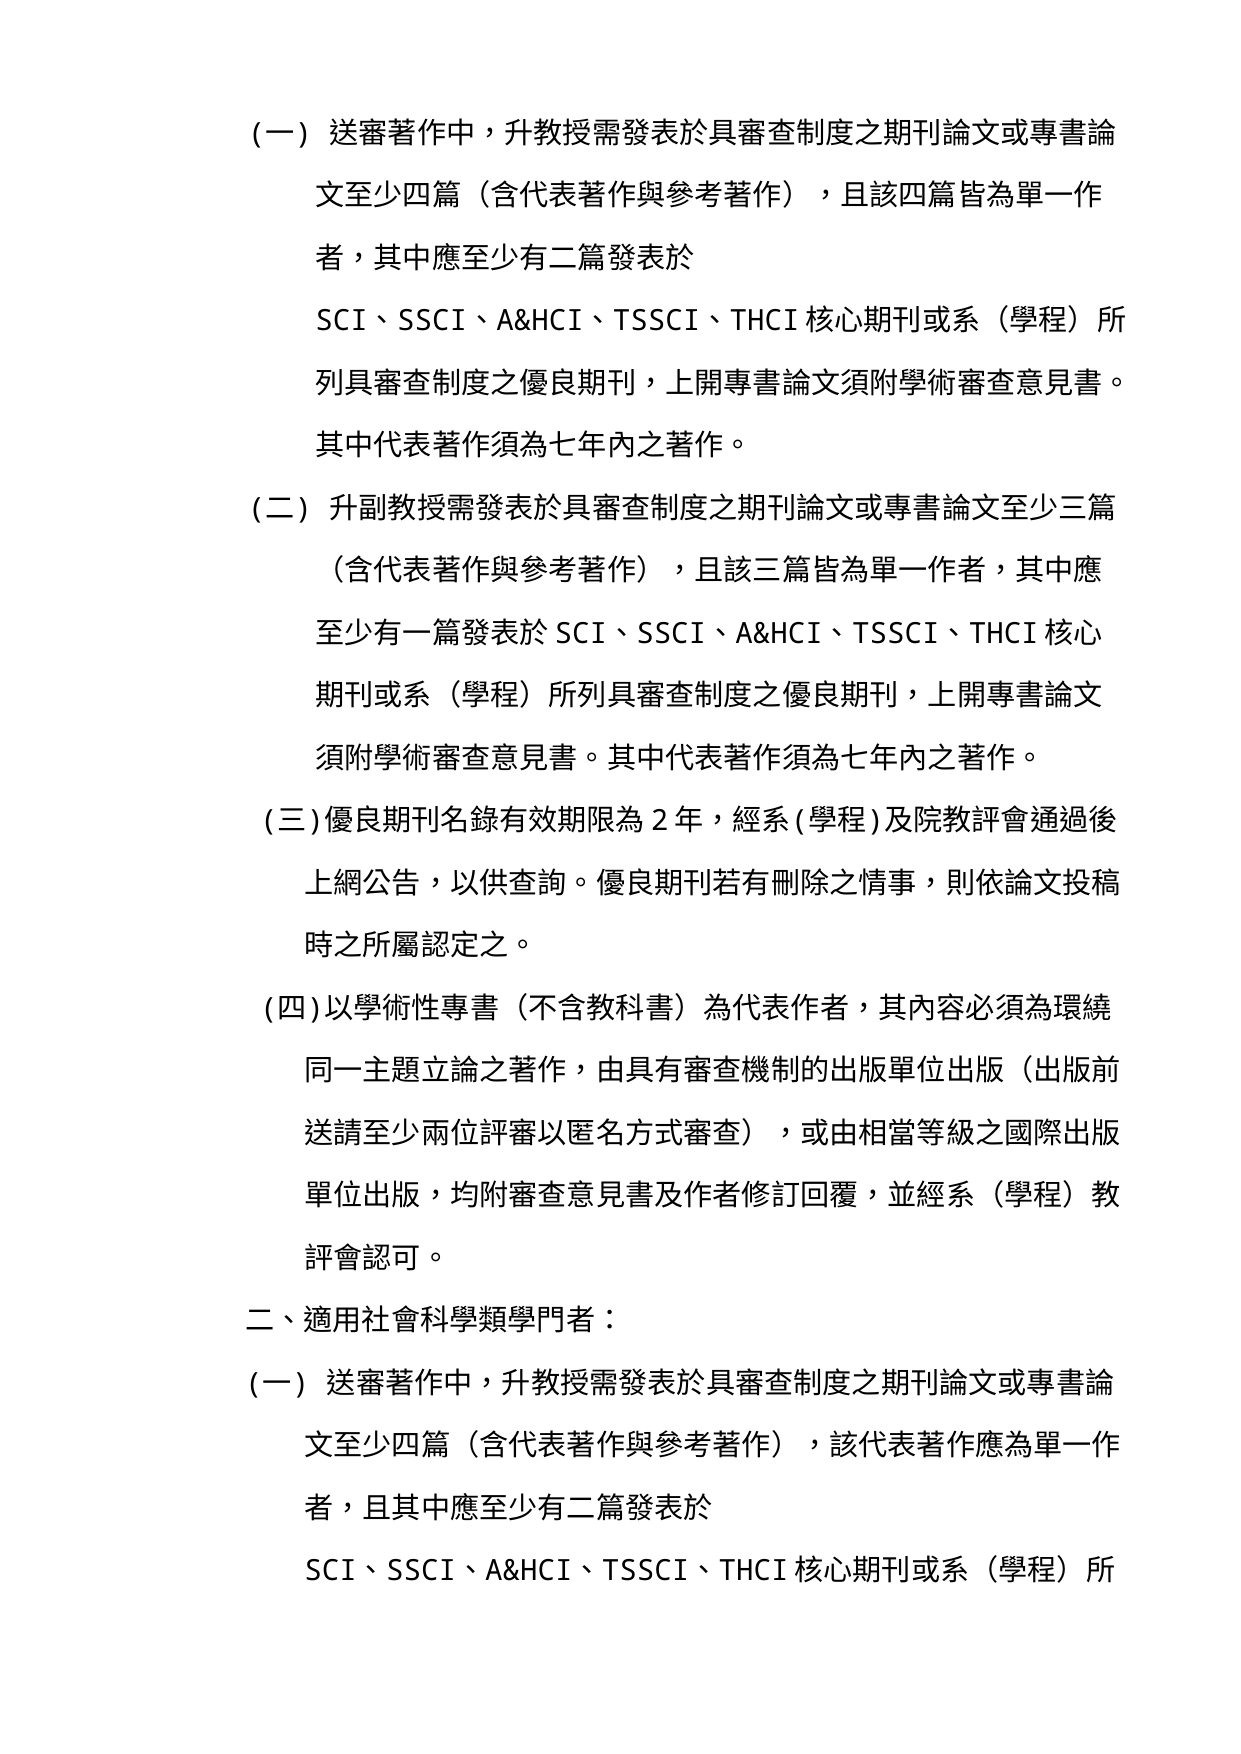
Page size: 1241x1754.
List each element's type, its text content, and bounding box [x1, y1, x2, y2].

text (一) 送審著作中，升教授需發表於具審查制度之期刊論文或專書論文至少四篇（含代表著作與參考著作），且該四篇皆為單一作者，其中應至少有二篇發表於SCI、SSCI、A&HCI、TSSCI、THCI核心期刊或系（學程）所列具審查制度之優良期刊，上開專書論文須附學術審查意見書。其中代表著作須為七年內之著作。 [248, 89, 1128, 464]
text (二) 升副教授需發表於具審查制度之期刊論文或專書論文至少三篇（含代表著作與參考著作），且該三篇皆為單一作者，其中應至少有一篇發表於SCI、SSCI、A&HCI、TSSCI、THCI核心期刊或系（學程）所列具審查制度之優良期刊，上開專書論文須附學術審查意見書。其中代表著作須為七年內之著作。 [248, 464, 1128, 776]
text 二、適用社會科學類學門者： [245, 1276, 1128, 1339]
text (一) 送審著作中，升教授需發表於具審查制度之期刊論文或專書論文至少四篇（含代表著作與參考著作），該代表著作應為單一作者，且其中應至少有二篇發表於SCI、SSCI、A&HCI、TSSCI、THCI核心期刊或系（學程）所 [245, 1339, 1128, 1589]
text (四)以學術性專書（不含教科書）為代表作者，其內容必須為環繞同一主題立論之著作，由具有審查機制的出版單位出版（出版前送請至少兩位評審以匿名方式審查），或由相當等級之國際出版單位出版，均附審查意見書及作者修訂回覆，並經系（學程）教評會認可。 [260, 964, 1128, 1276]
text (三)優良期刊名錄有效期限為2年，經系(學程)及院教評會通過後上網公告，以供查詢。優良期刊若有刪除之情事，則依論文投稿時之所屬認定之。 [260, 776, 1128, 964]
